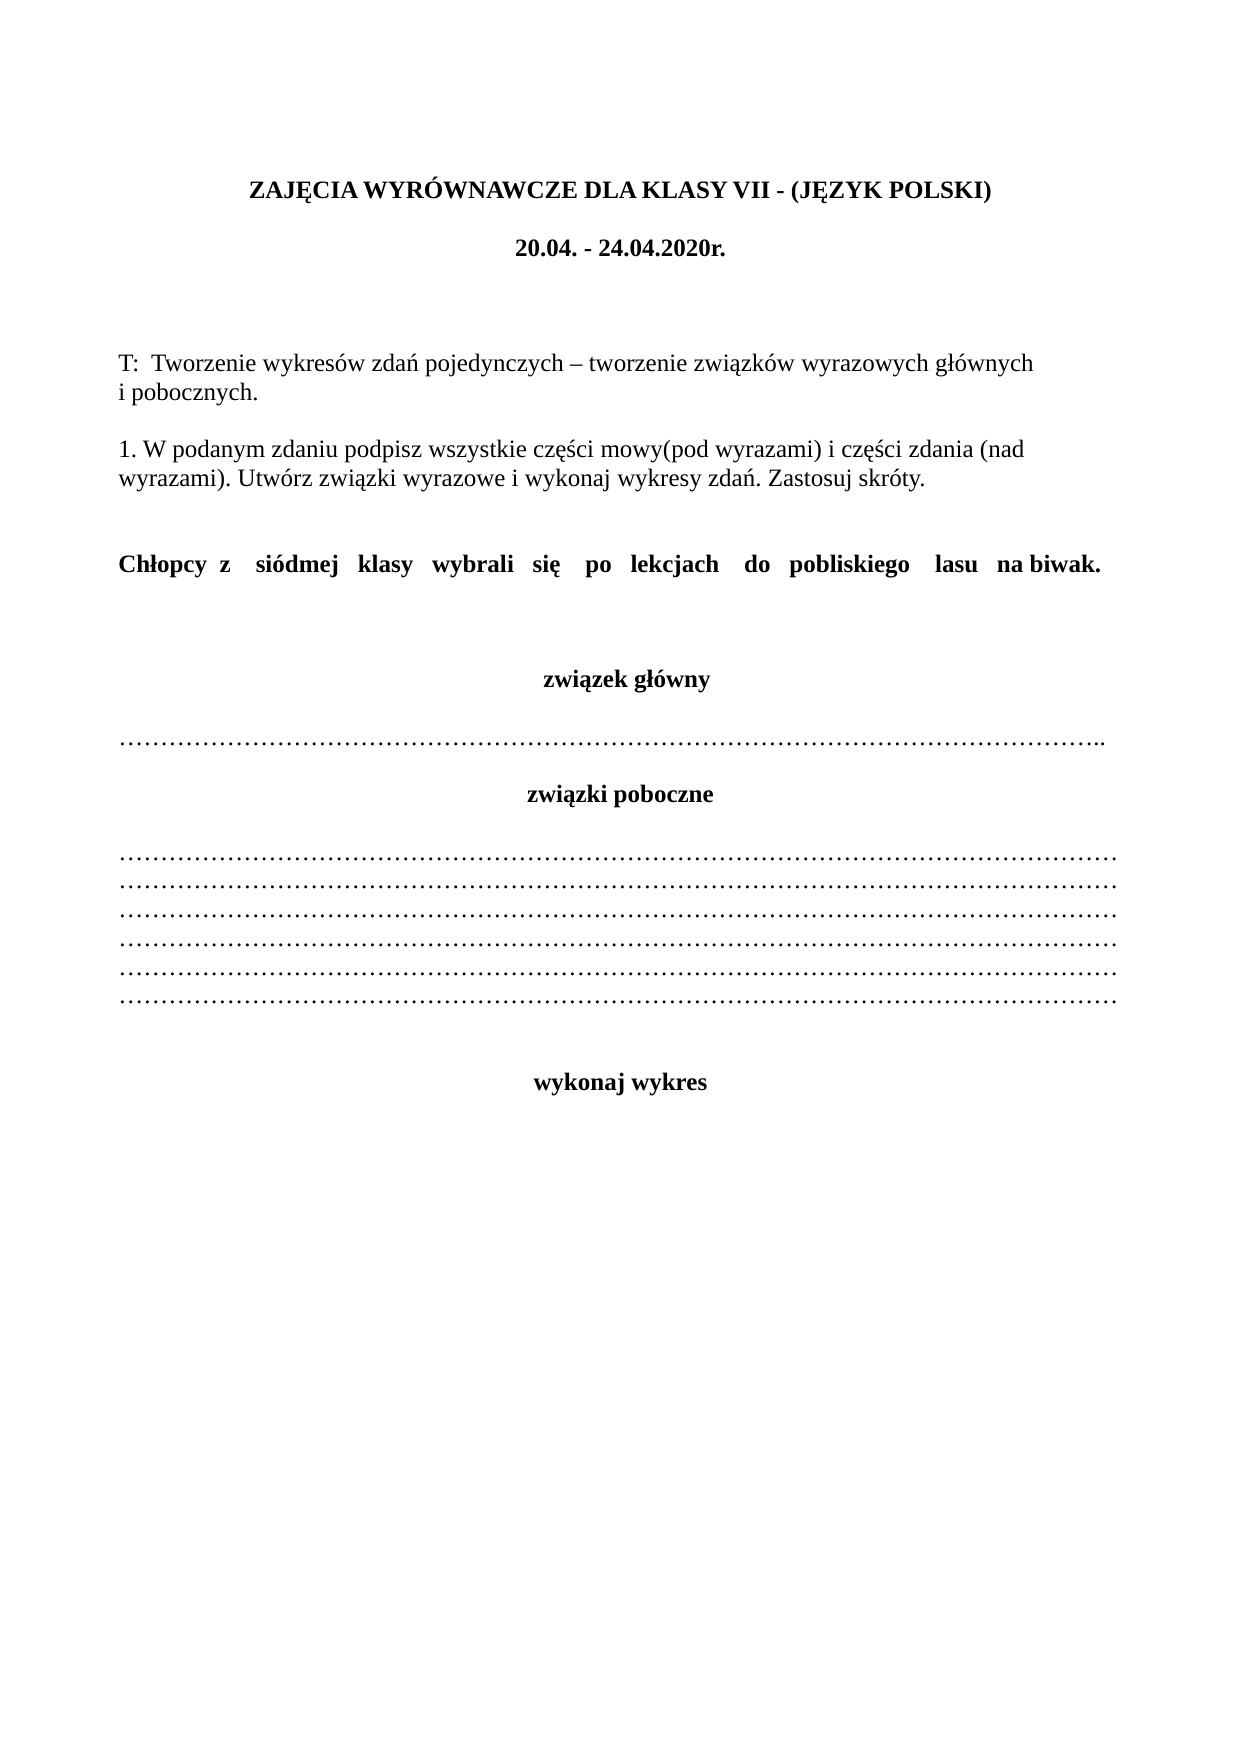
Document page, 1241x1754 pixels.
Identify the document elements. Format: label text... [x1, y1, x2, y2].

text ……………………………………………………………………………………………………….. [118, 722, 1122, 751]
text ZAJĘCIA WYRÓWNAWCZE DLA KLASY VII - (JĘZYK POLSKI) [118, 176, 1122, 204]
text związki poboczne [118, 779, 1122, 808]
text związek główny [118, 664, 1122, 693]
text Chłopcy z siódmej klasy wybrali się po lekcjach do pobliskiego lasu na biwak. [118, 549, 1122, 578]
text 1. W podanym zdaniu podpisz wszystkie części mowy(pod wyrazami) i części zdania (nad wyrazami). Utwórz związki wyrazowe i wykonaj wykresy zdań. Zastosuj skróty. [118, 434, 1122, 492]
text wykonaj wykres [118, 1067, 1122, 1096]
text 20.04. - 24.04.2020r. [118, 233, 1122, 262]
text ……………………………………………………………………………………………………………………………………………………………………………………………………………………………………………………………………………………………………………………………………………………………………………………………………………………………………………………………………………………………………………………………………………………………………………………………………………………………………………………………… [118, 837, 1122, 1009]
text T: Tworzenie wykresów zdań pojedynczych – tworzenie związków wyrazowych głównych i pobocznych. [118, 348, 1122, 406]
